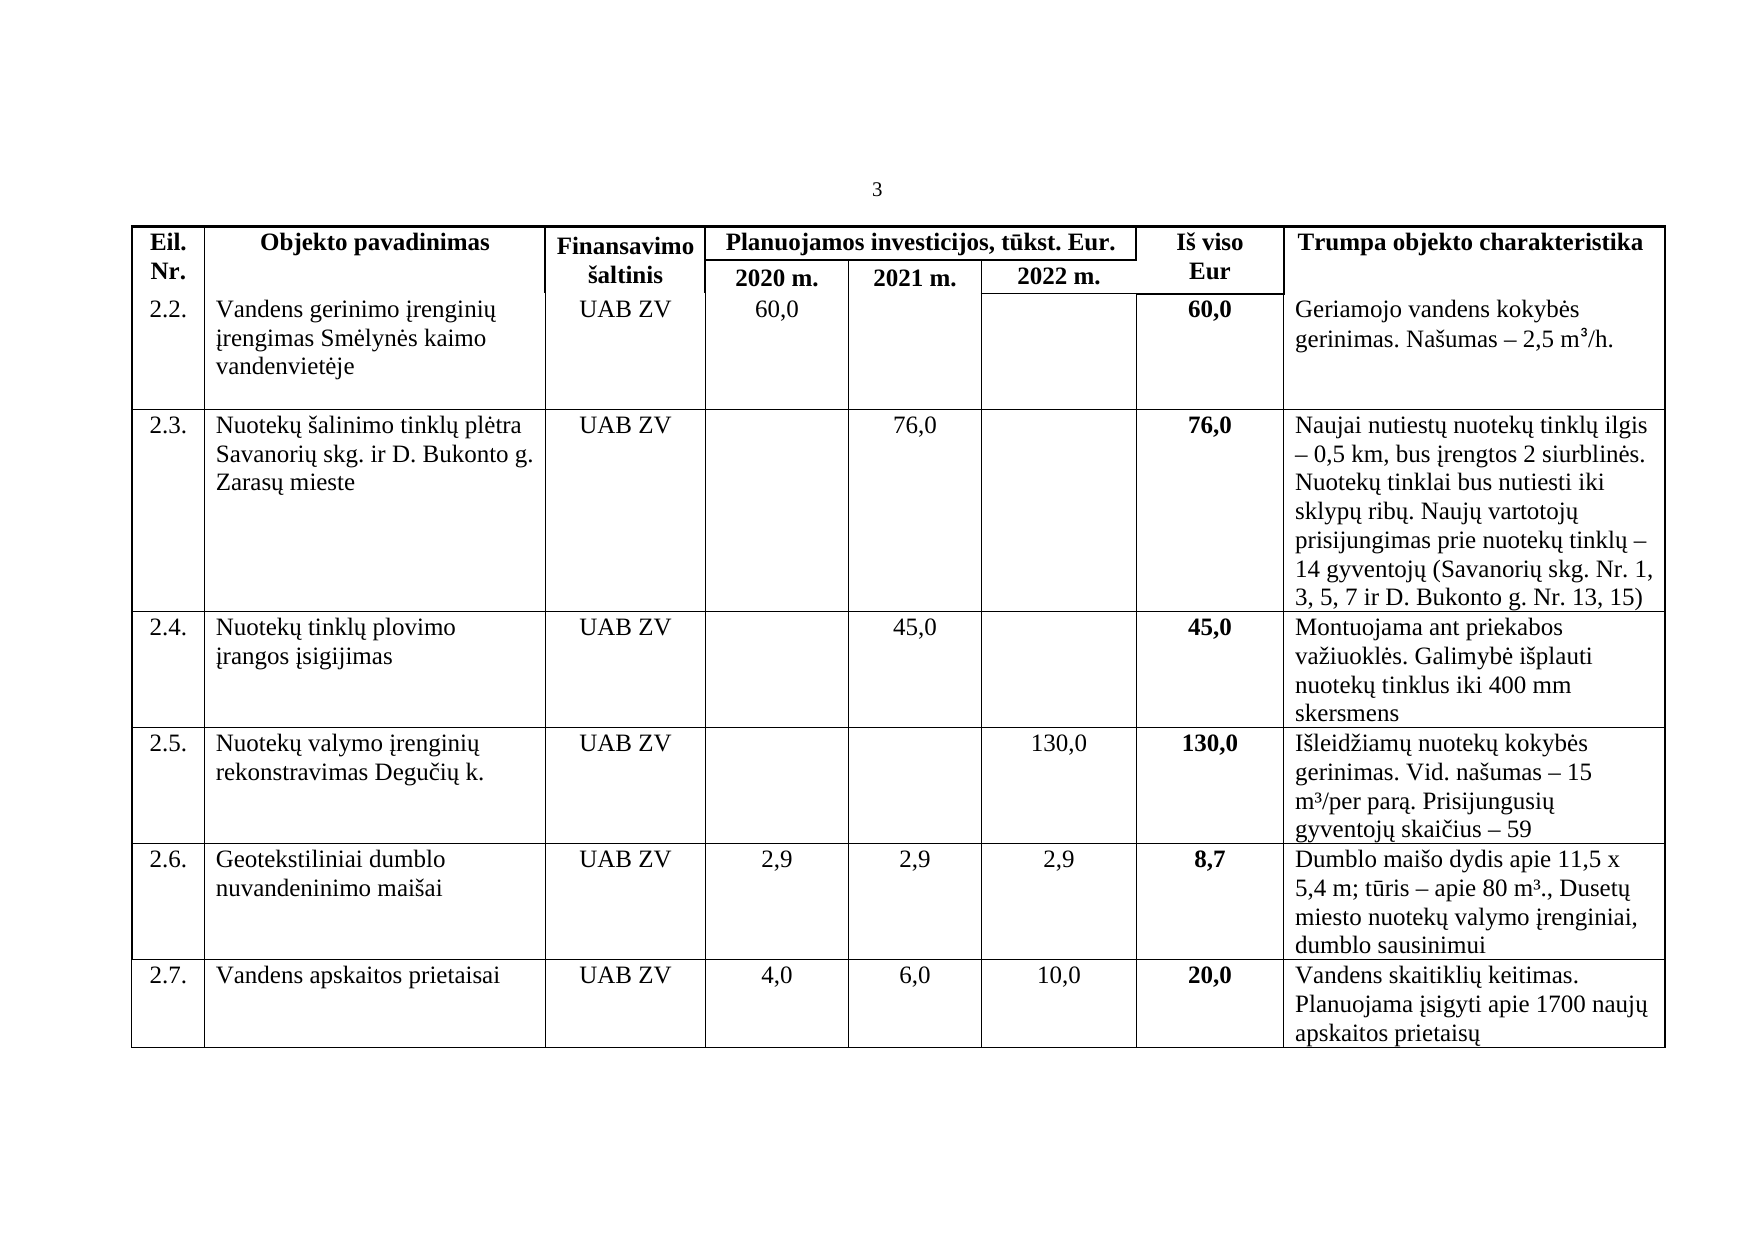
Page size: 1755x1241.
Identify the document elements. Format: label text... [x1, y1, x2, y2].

table_header Eil. Nr. [133, 228, 204, 293]
table_cell UAB ZV [546, 844, 705, 959]
table_cell 2.2. [133, 293, 204, 409]
table_cell [982, 612, 1136, 727]
table_cell UAB ZV [546, 960, 705, 1047]
table_cell 60,0 [706, 293, 848, 409]
table_cell [706, 410, 848, 611]
table_cell 2021 m. [849, 261, 981, 293]
table_cell 45,0 [849, 612, 981, 727]
table_header Trumpa objekto charakteristika [1285, 228, 1664, 293]
table_cell Nuotekų šalinimo tinklų plėtra Savanorių skg. ir D. Bukonto g. Zarasų mieste [205, 410, 545, 611]
table_cell [706, 612, 848, 727]
table_cell 4,0 [706, 960, 848, 1047]
table_cell [849, 728, 981, 843]
table_cell UAB ZV [546, 728, 705, 843]
table_cell 2,9 [982, 844, 1136, 959]
table_cell [982, 294, 1136, 409]
table_cell Nuotekų valymo įrenginių rekonstravimas Degučių k. [205, 728, 545, 843]
table_cell 2,9 [706, 844, 848, 959]
table_cell 20,0 [1137, 960, 1283, 1047]
table_cell [706, 728, 848, 843]
table_cell 2.7. [132, 960, 204, 1047]
table_cell Nuotekų tinklų plovimo įrangos įsigijimas [205, 612, 545, 727]
table_cell 45,0 [1137, 612, 1283, 727]
table_cell Vandens apskaitos prietaisai [205, 960, 545, 1047]
table_header Planuojamos investicijos, tūkst. Eur. [706, 228, 1135, 259]
table_cell Išleidžiamų nuotekų kokybės gerinimas. Vid. našumas – 15 m³/per parą. Prisijungusių gyventojų skaičius – 59 [1284, 728, 1664, 843]
table_cell 2.3. [133, 410, 204, 611]
table_cell 2022 m. [982, 261, 1136, 293]
table_cell 2.4. [133, 612, 204, 727]
table_cell Vandens gerinimo įrenginių įrengimas Smėlynės kaimo vandenvietėje [205, 293, 545, 409]
table_cell 130,0 [982, 728, 1136, 843]
table_cell Vandens skaitiklių keitimas. Planuojama įsigyti apie 1700 naujų apskaitos prietaisų [1284, 960, 1664, 1047]
table_cell 6,0 [849, 960, 981, 1047]
table_cell Geotekstiliniai dumblo nuvandeninimo maišai [205, 844, 545, 959]
table_cell 2,9 [849, 844, 981, 959]
table_cell 130,0 [1137, 728, 1283, 843]
table_cell 2.6. [133, 844, 204, 959]
table_cell Dumblo maišo dydis apie 11,5 x 5,4 m; tūris – apie 80 m³., Dusetų miesto nuotekų valymo įrenginiai, dumblo sausinimui [1284, 844, 1664, 959]
table_cell 60,0 [1137, 295, 1283, 409]
table_cell 2020 m. [706, 261, 848, 293]
table_cell Geriamojo vandens kokybės gerinimas. Našumas – 2,5 m³/h. [1284, 293, 1664, 409]
table_cell Montuojama ant priekabos važiuoklės. Galimybė išplauti nuotekų tinklus iki 400 mm skersmens [1284, 612, 1664, 727]
table_cell [982, 410, 1136, 611]
table_cell 76,0 [849, 410, 981, 611]
table_header Iš viso Eur [1136, 228, 1283, 293]
table_header Finansavimo šaltinis [546, 228, 704, 293]
table_cell Naujai nutiestų nuotekų tinklų ilgis – 0,5 km, bus įrengtos 2 siurblinės. Nuotekų tinklai bus nutiesti iki sklypų ribų. Naujų vartotojų prisijungimas prie nuotekų tinklų – 14 gyventojų (Savanorių skg. Nr. 1, 3, 5, 7 ir D. Bukonto g. Nr. 13, 15) [1284, 410, 1664, 611]
table_cell 8,7 [1137, 844, 1283, 959]
table_cell [849, 293, 981, 409]
table_cell 76,0 [1137, 410, 1283, 611]
table_cell UAB ZV [546, 410, 705, 611]
table_header Objekto pavadinimas [205, 228, 544, 293]
table_cell UAB ZV [546, 293, 705, 409]
table_cell 10,0 [982, 960, 1136, 1047]
table_cell UAB ZV [546, 612, 705, 727]
table_cell 2.5. [133, 728, 204, 843]
